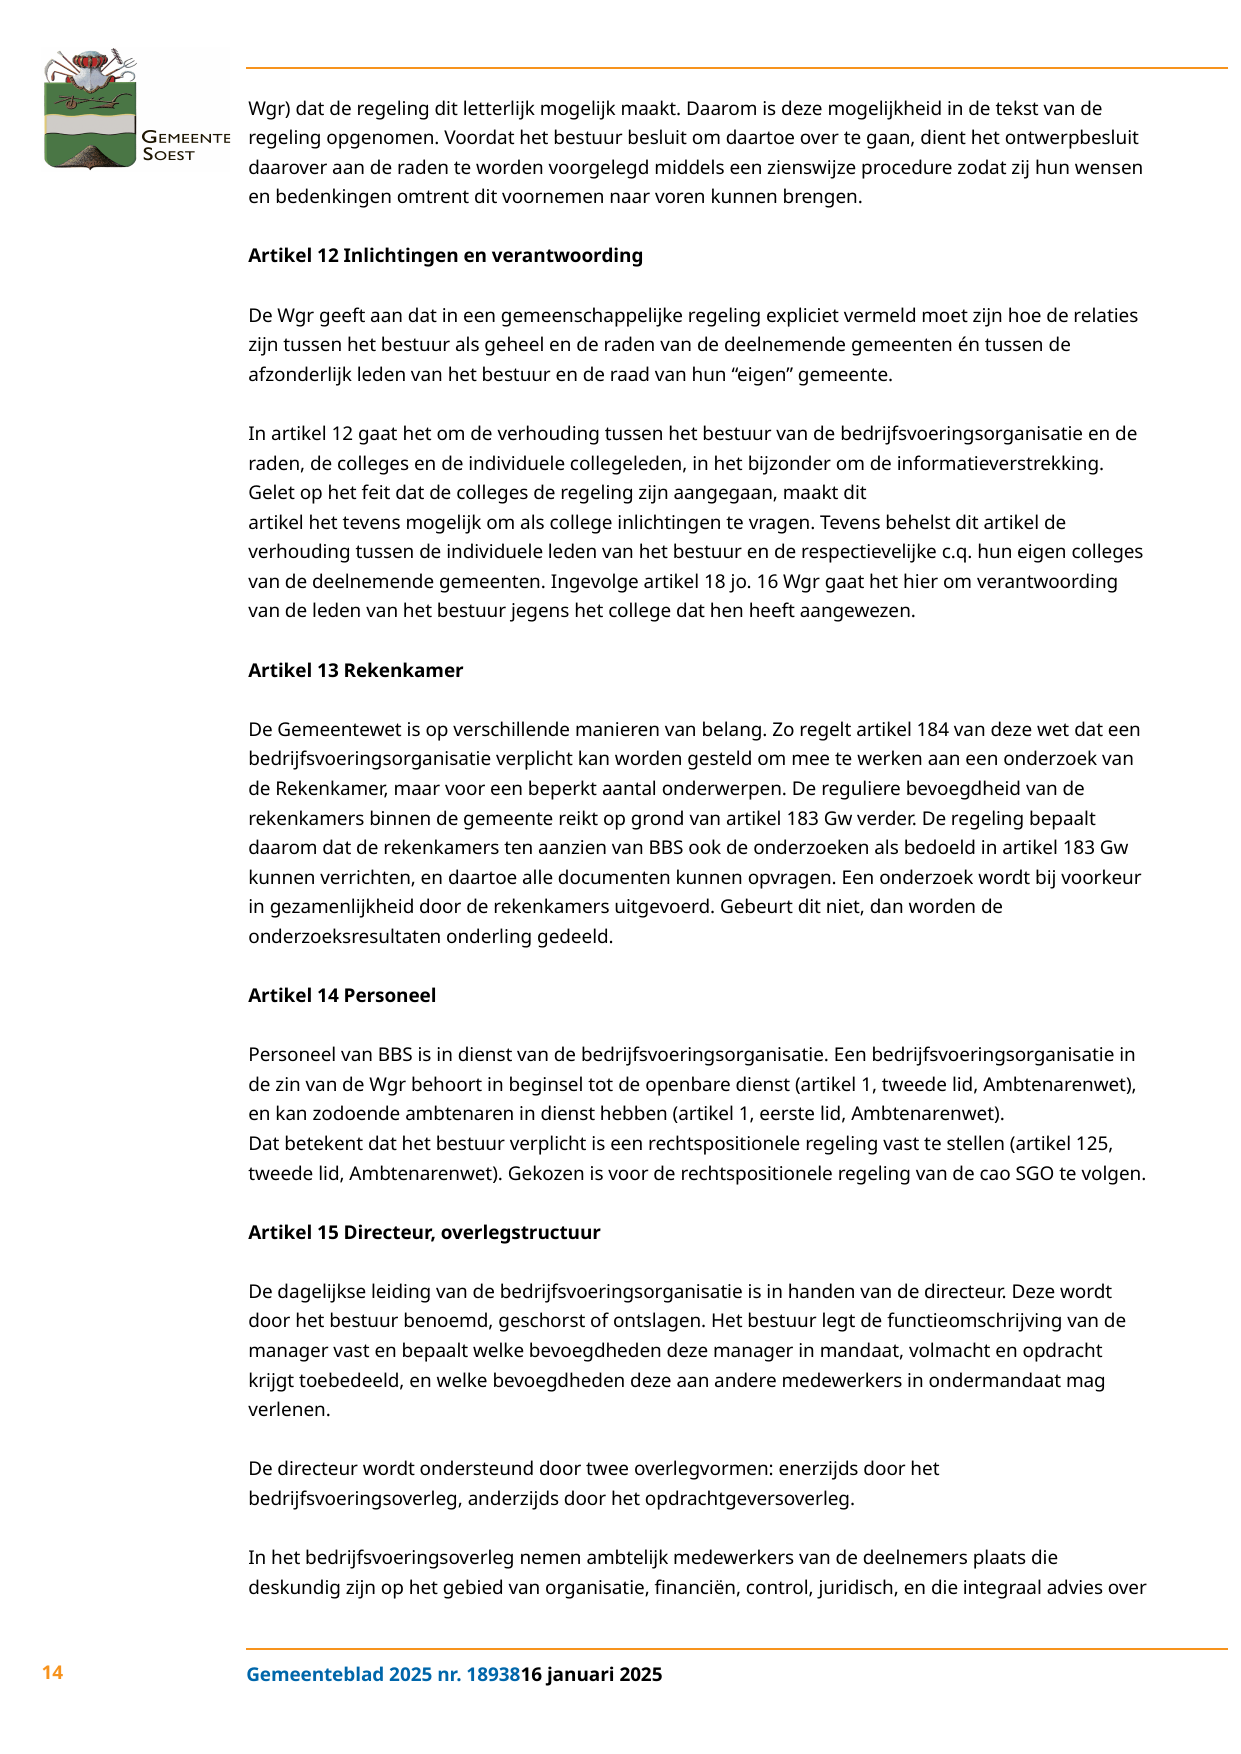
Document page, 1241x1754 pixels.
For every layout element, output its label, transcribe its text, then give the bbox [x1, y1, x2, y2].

text In het bedrijfsvoeringsoverleg nemen ambtelijk medewerkers van de deelnemers plaats die deskundig zijn op het gebied van organisatie, financiën, control, juridisch, en die integraal advies over [248, 1544, 1152, 1600]
text Personeel van BBS is in dienst van de bedrijfsvoeringsorganisatie. Een bedrijfsvoeringsorganisatie in de zin van de Wgr behoort in beginsel tot de openbare dienst (artikel 1, tweede lid, Ambtenarenwet), en kan zodoende ambtenaren in dienst hebben (artikel 1, eerste lid, Ambtenarenwet). [248, 1041, 1152, 1126]
text Artikel 14 Personeel [248, 982, 1152, 1008]
text De dagelijkse leiding van de bedrijfsvoeringsorganisatie is in handen van de directeur. Deze wordt door het bestuur benoemd, geschorst of ontslagen. Het bestuur legt de functieomschrijving van de manager vast en bepaalt welke bevoegdheden deze manager in mandaat, volmacht en opdracht krijgt toebedeeld, en welke bevoegdheden deze aan andere medewerkers in ondermandaat mag verlenen. [248, 1278, 1152, 1422]
text De directeur wordt ondersteund door twee overlegvormen: enerzijds door het bedrijfsvoeringsoverleg, anderzijds door het opdrachtgeversoverleg. [248, 1456, 1152, 1511]
text Artikel 15 Directeur, overlegstructuur [248, 1219, 1152, 1245]
text In artikel 12 gaat het om de verhouding tussen het bestuur van de bedrijfsvoeringsorganisatie en de raden, de colleges en de individuele collegeleden, in het bijzonder om de informatieverstrekking. Gelet op het feit dat de colleges de regeling zijn aangegaan, maakt dit [248, 420, 1152, 505]
picture [41, 47, 231, 172]
text De Gemeentewet is op verschillende manieren van belang. Zo regelt artikel 184 van deze wet dat een bedrijfsvoeringsorganisatie verplicht kan worden gesteld om mee te werken aan een onderzoek van de Rekenkamer, maar voor een beperkt aantal onderwerpen. De reguliere bevoegdheid van de rekenkamers binnen de gemeente reikt op grond van artikel 183 Gw verder. De regeling bepaalt daarom dat de rekenkamers ten aanzien van BBS ook de onderzoeken als bedoeld in artikel 183 Gw kunnen verrichten, en daartoe alle documenten kunnen opvragen. Een onderzoek wordt bij voorkeur in gezamenlijkheid door de rekenkamers uitgevoerd. Gebeurt dit niet, dan worden de onderzoeksresultaten onderling gedeeld. [248, 716, 1152, 949]
text Dat betekent dat het bestuur verplicht is een rechtspositionele regeling vast te stellen (artikel 125, tweede lid, Ambtenarenwet). Gekozen is voor de rechtspositionele regeling van de cao SGO te volgen. [248, 1130, 1152, 1186]
text Artikel 12 Inlichtingen en verantwoording [248, 243, 1152, 268]
text artikel het tevens mogelijk om als college inlichtingen te vragen. Tevens behelst dit artikel de verhouding tussen de individuele leden van het bestuur en de respectievelijke c.q. hun eigen colleges van de deelnemende gemeenten. Ingevolge artikel 18 jo. 16 Wgr gaat het hier om verantwoording van de leden van het bestuur jegens het college dat hen heeft aangewezen. [248, 509, 1152, 623]
text Artikel 13 Rekenkamer [248, 657, 1152, 683]
text De Wgr geeft aan dat in een gemeenschappelijke regeling expliciet vermeld moet zijn hoe de relaties zijn tussen het bestuur als geheel en de raden van de deelnemende gemeenten én tussen de afzonderlijk leden van het bestuur en de raad van hun “eigen” gemeente. [248, 302, 1152, 387]
text Wgr) dat de regeling dit letterlijk mogelijk maakt. Daarom is deze mogelijkheid in de tekst van de regeling opgenomen. Voordat het bestuur besluit om daartoe over te gaan, dient het ontwerpbesluit daarover aan de raden te worden voorgelegd middels een zienswijze procedure zodat zij hun wensen en bedenkingen omtrent dit voornemen naar voren kunnen brengen. [248, 95, 1152, 209]
